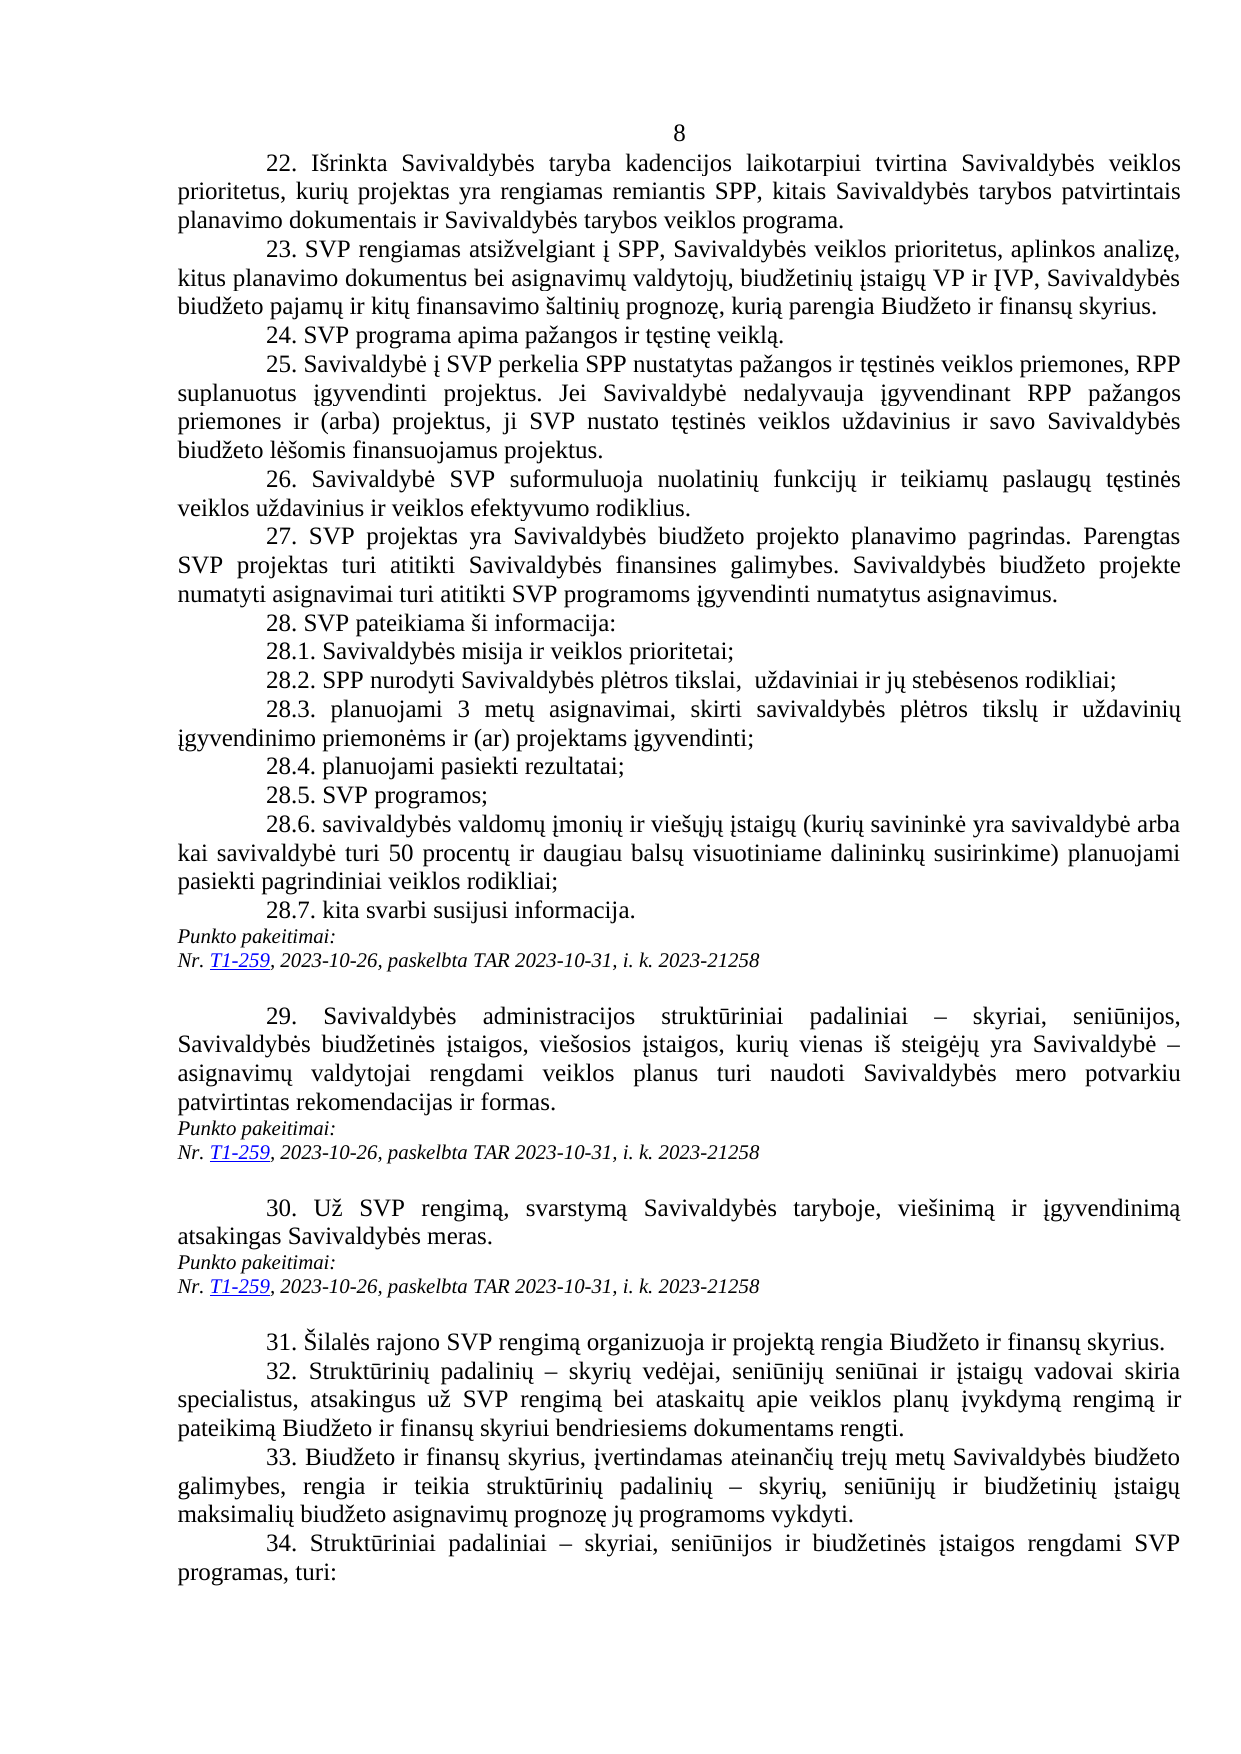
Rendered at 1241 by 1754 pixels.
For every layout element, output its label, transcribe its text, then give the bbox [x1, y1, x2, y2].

text 26. Savivaldybė SVP suformuluoja nuolatinių funkcijų ir teikiamų paslaugų tęstinės veiklos uždavinius ir veiklos efektyvumo rodiklius. [177, 464, 1181, 521]
text 28.2. SPP nurodyti Savivaldybės plėtros tikslai, uždaviniai ir jų stebėsenos rodikliai; [177, 665, 1181, 694]
text 27. SVP projektas yra Savivaldybės biudžeto projekto planavimo pagrindas. Parengtas SVP projektas turi atitikti Savivaldybės finansines galimybes. Savivaldybės biudžeto projekte numatyti asignavimai turi atitikti SVP programoms įgyvendinti numatytus asignavimus. [177, 521, 1181, 608]
text 28.4. planuojami pasiekti rezultatai; [177, 751, 1181, 780]
text 29. Savivaldybės administracijos struktūriniai padaliniai – skyriai, seniūnijos, Savivaldybės biudžetinės įstaigos, viešosios įstaigos, kurių vienas iš steigėjų yra Savivaldybė – asignavimų valdytojai rengdami veiklos planus turi naudoti Savivaldybės mero potvarkiu patvirtintas rekomendacijas ir formas. [177, 1001, 1181, 1116]
text 28.5. SVP programos; [177, 780, 1181, 809]
text 28.1. Savivaldybės misija ir veiklos prioritetai; [177, 636, 1181, 665]
text Punkto pakeitimai: [177, 1250, 1181, 1274]
text 24. SVP programa apima pažangos ir tęstinę veiklą. [177, 320, 1181, 349]
text Punkto pakeitimai: [177, 1116, 1181, 1140]
text 28. SVP pateikiama ši informacija: [177, 608, 1181, 636]
text 25. Savivaldybė į SVP perkelia SPP nustatytas pažangos ir tęstinės veiklos priemones, RPP suplanuotus įgyvendinti projektus. Jei Savivaldybė nedalyvauja įgyvendinant RPP pažangos priemones ir (arba) projektus, ji SVP nustato tęstinės veiklos uždavinius ir savo Savivaldybės biudžeto lėšomis finansuojamus projektus. [177, 349, 1181, 464]
text 28.3. planuojami 3 metų asignavimai, skirti savivaldybės plėtros tikslų ir uždavinių įgyvendinimo priemonėms ir (ar) projektams įgyvendinti; [177, 694, 1181, 751]
text 32. Struktūrinių padalinių – skyrių vedėjai, seniūnijų seniūnai ir įstaigų vadovai skiria specialistus, atsakingus už SVP rengimą bei ataskaitų apie veiklos planų įvykdymą rengimą ir pateikimą Biudžeto ir finansų skyriui bendriesiems dokumentams rengti. [177, 1356, 1181, 1442]
text Nr. T1-259, 2023-10-26, paskelbta TAR 2023-10-31, i. k. 2023-21258 [177, 948, 1181, 972]
text 30. Už SVP rengimą, svarstymą Savivaldybės taryboje, viešinimą ir įgyvendinimą atsakingas Savivaldybės meras. [177, 1193, 1181, 1250]
text Punkto pakeitimai: [177, 924, 1181, 948]
text 28.7. kita svarbi susijusi informacija. [177, 895, 1181, 924]
text 22. Išrinkta Savivaldybės taryba kadencijos laikotarpiui tvirtina Savivaldybės veiklos prioritetus, kurių projektas yra rengiamas remiantis SPP, kitais Savivaldybės tarybos patvirtintais planavimo dokumentais ir Savivaldybės tarybos veiklos programa. [177, 148, 1181, 234]
text 23. SVP rengiamas atsižvelgiant į SPP, Savivaldybės veiklos prioritetus, aplinkos analizę, kitus planavimo dokumentus bei asignavimų valdytojų, biudžetinių įstaigų VP ir ĮVP, Savivaldybės biudžeto pajamų ir kitų finansavimo šaltinių prognozę, kurią parengia Biudžeto ir finansų skyrius. [177, 234, 1181, 320]
text Nr. T1-259, 2023-10-26, paskelbta TAR 2023-10-31, i. k. 2023-21258 [177, 1140, 1181, 1164]
text 33. Biudžeto ir finansų skyrius, įvertindamas ateinančių trejų metų Savivaldybės biudžeto galimybes, rengia ir teikia struktūrinių padalinių – skyrių, seniūnijų ir biudžetinių įstaigų maksimalių biudžeto asignavimų prognozę jų programoms vykdyti. [177, 1442, 1181, 1528]
text Nr. T1-259, 2023-10-26, paskelbta TAR 2023-10-31, i. k. 2023-21258 [177, 1274, 1181, 1298]
text 28.6. savivaldybės valdomų įmonių ir viešųjų įstaigų (kurių savininkė yra savivaldybė arba kai savivaldybė turi 50 procentų ir daugiau balsų visuotiniame dalininkų susirinkime) planuojami pasiekti pagrindiniai veiklos rodikliai; [177, 809, 1181, 895]
text 31. Šilalės rajono SVP rengimą organizuoja ir projektą rengia Biudžeto ir finansų skyrius. [177, 1327, 1181, 1356]
text 34. Struktūriniai padaliniai – skyriai, seniūnijos ir biudžetinės įstaigos rengdami SVP programas, turi: [177, 1528, 1181, 1586]
